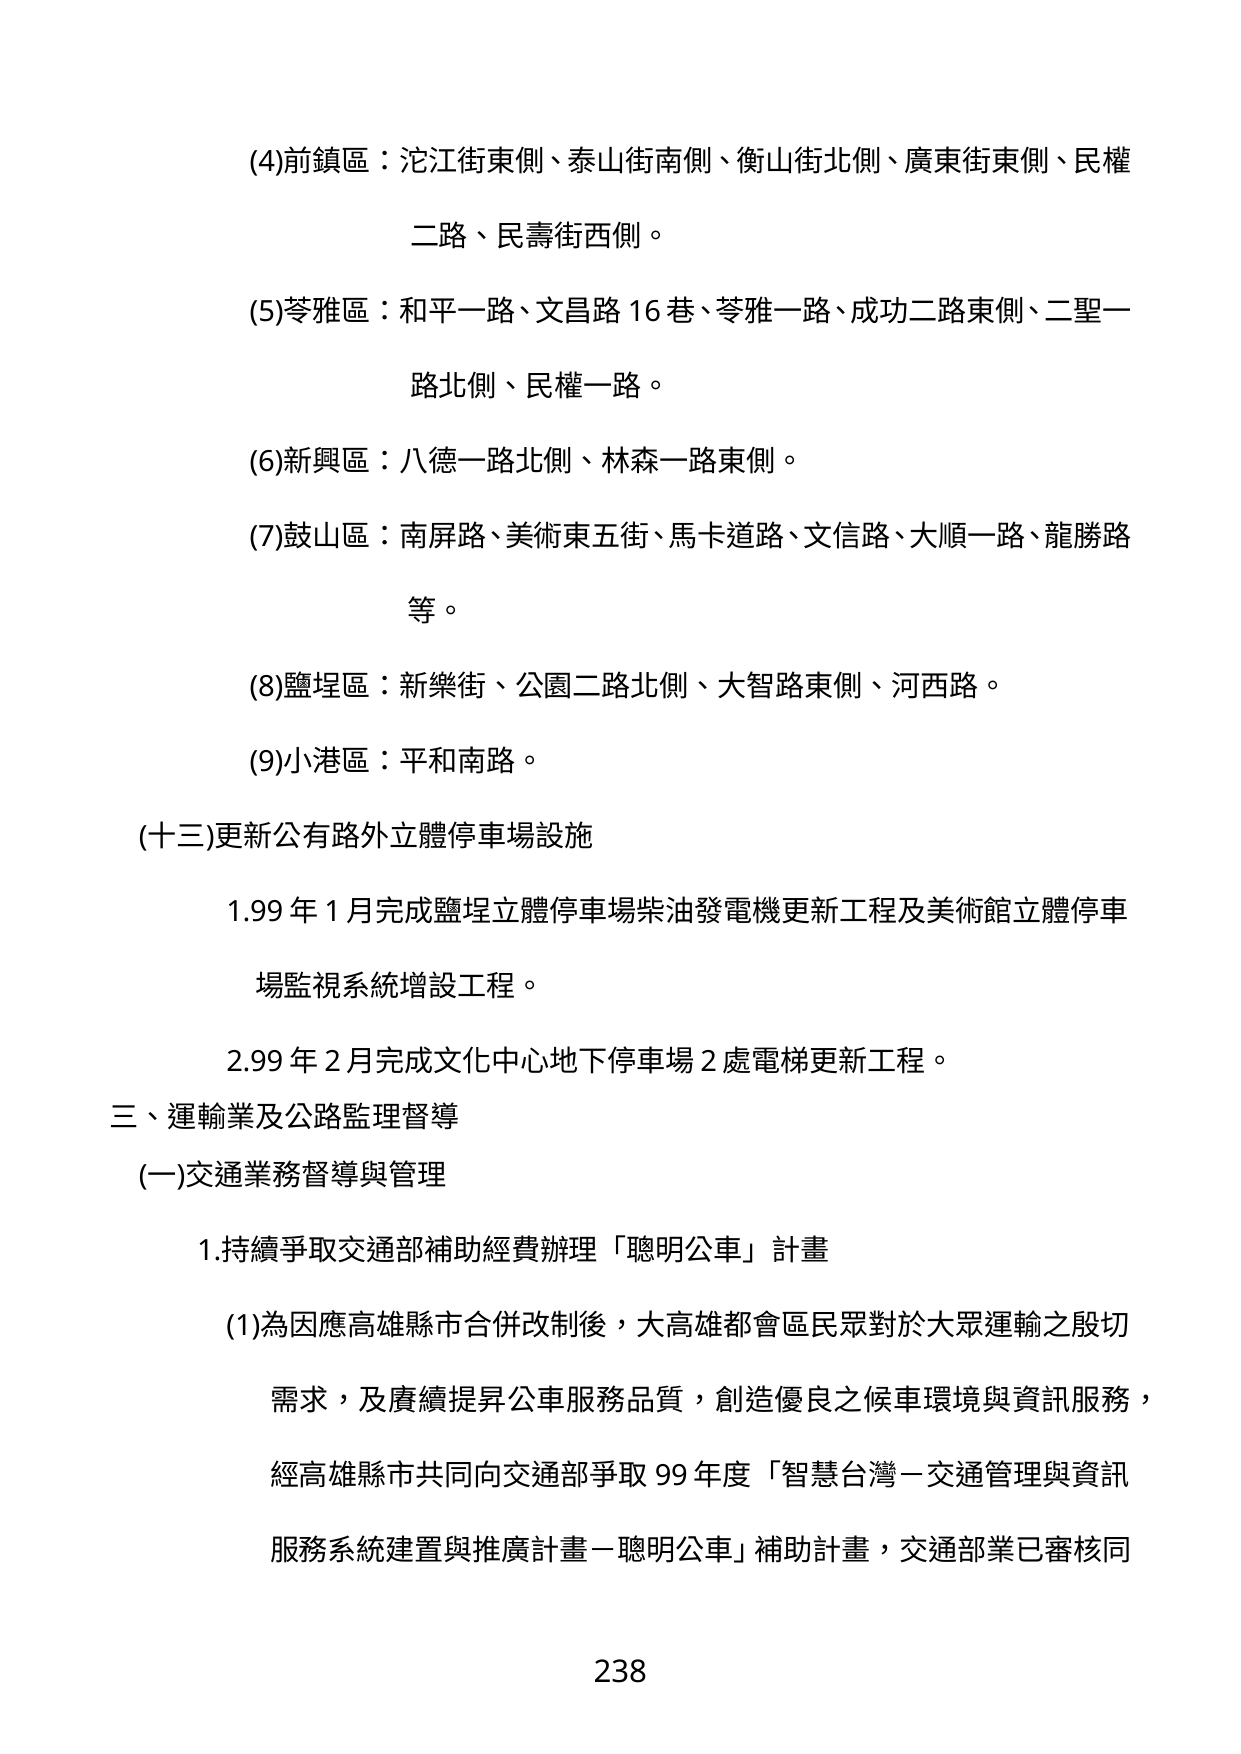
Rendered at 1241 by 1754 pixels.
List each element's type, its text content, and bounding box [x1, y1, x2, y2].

text (一)交通業務督導與管理 [138, 1135, 1131, 1210]
text (5)苓雅區：和平一路、文昌路16巷、苓雅一路、成功二路東側、二聖一路北側、民權一路。 [249, 271, 1131, 421]
text (6)新興區：八德一路北側、林森一路東側。 [249, 421, 1131, 496]
text 2.99年2月完成文化中心地下停車場2處電梯更新工程。 [226, 1021, 1131, 1096]
text (7)鼓山區：南屏路、美術東五街、馬卡道路、文信路、大順一路、龍勝路等。 [249, 496, 1131, 646]
text 1.99年1月完成鹽埕立體停車場柴油發電機更新工程及美術館立體停車場監視系統增設工程。 [226, 871, 1131, 1021]
text (十三)更新公有路外立體停車場設施 [138, 796, 1131, 871]
text (4)前鎮區：沱江街東側、泰山街南側、衡山街北側、廣東街東側、民權二路、民壽街西側。 [249, 121, 1131, 271]
text 三、運輸業及公路監理督導 [109, 1096, 1131, 1135]
text 1.持續爭取交通部補助經費辦理「聰明公車」計畫 [197, 1210, 1131, 1285]
text (9)小港區：平和南路。 [249, 721, 1131, 796]
text (8)鹽埕區：新樂街、公園二路北側、大智路東側、河西路。 [249, 646, 1131, 721]
text (1)為因應高雄縣市合併改制後，大高雄都會區民眾對於大眾運輸之殷切需求，及賡續提昇公車服務品質，創造優良之候車環境與資訊服務，經高雄縣市共同向交通部爭取99年度「智慧台灣－交通管理與資訊服務系統建置與推廣計畫－聰明公車」補助計畫，交通部業已審核同意補助本府交通局600萬元辦理「99年度高雄縣市公車動態資訊系統整合暨擴充建置計畫」（其中包含350萬元係由高雄縣政府提報辦理）。 [226, 1285, 1131, 1585]
